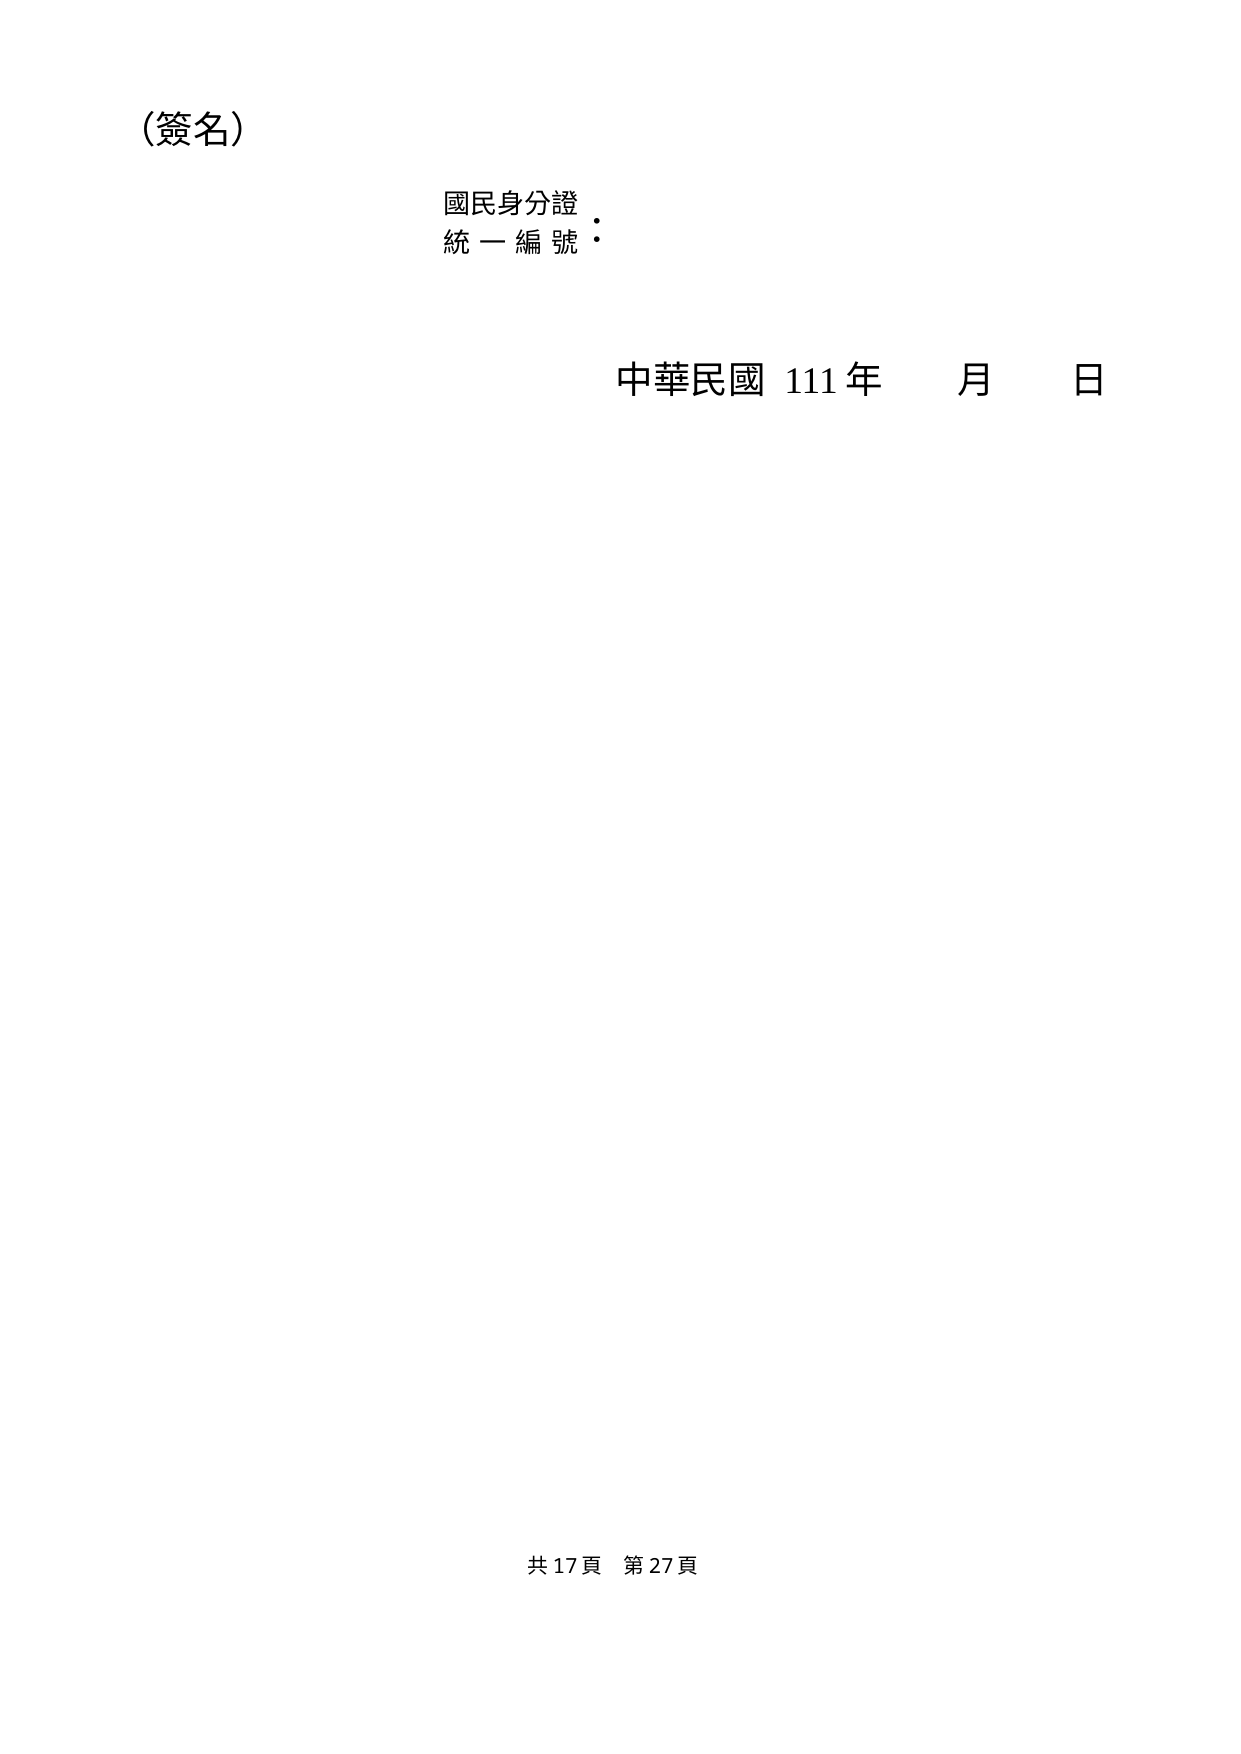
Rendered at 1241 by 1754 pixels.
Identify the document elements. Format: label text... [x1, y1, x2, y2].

text （簽名） [118, 86, 1107, 148]
text 中華民國 111年 月 日 [118, 336, 1107, 398]
text 國民身分證統一編號： [118, 148, 1107, 273]
